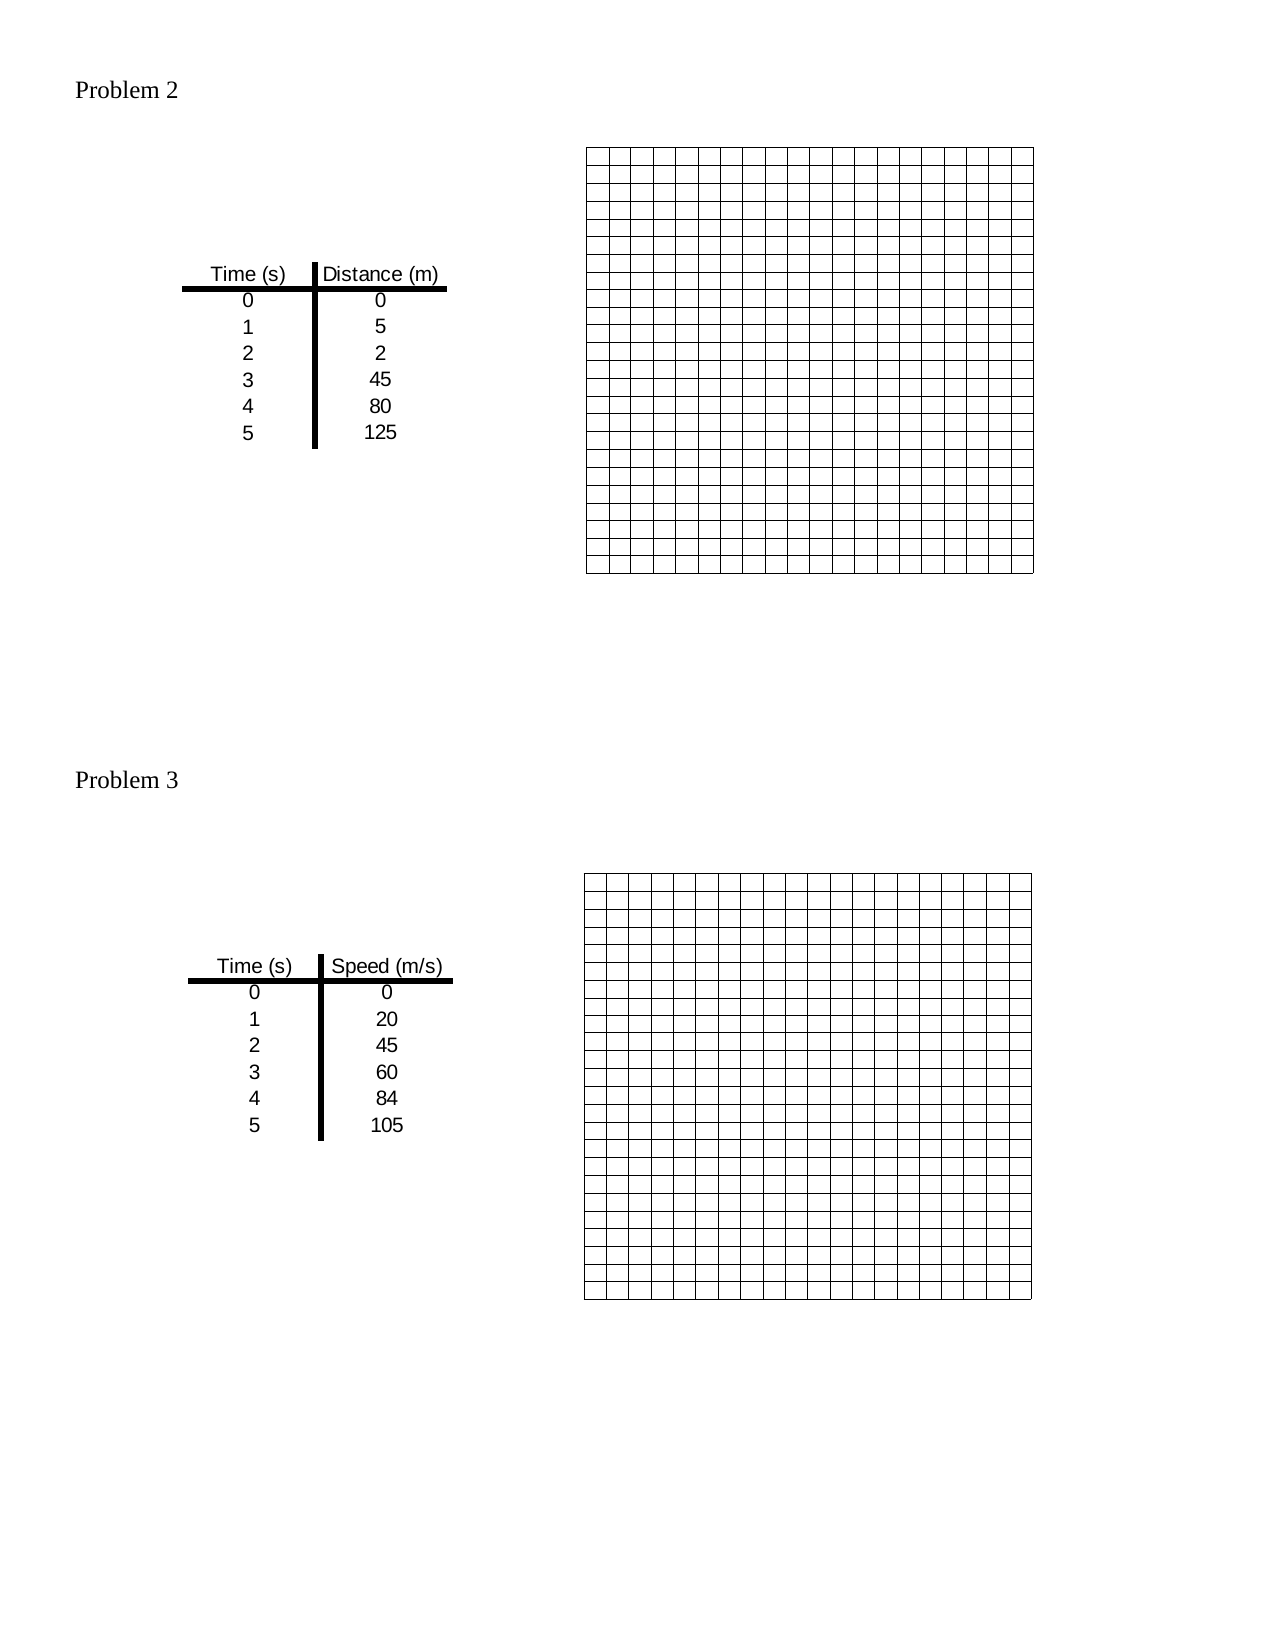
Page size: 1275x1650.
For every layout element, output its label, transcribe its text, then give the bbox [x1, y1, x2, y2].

text Problem 2 [75, 75, 1200, 104]
text Problem 3 [75, 765, 1200, 794]
